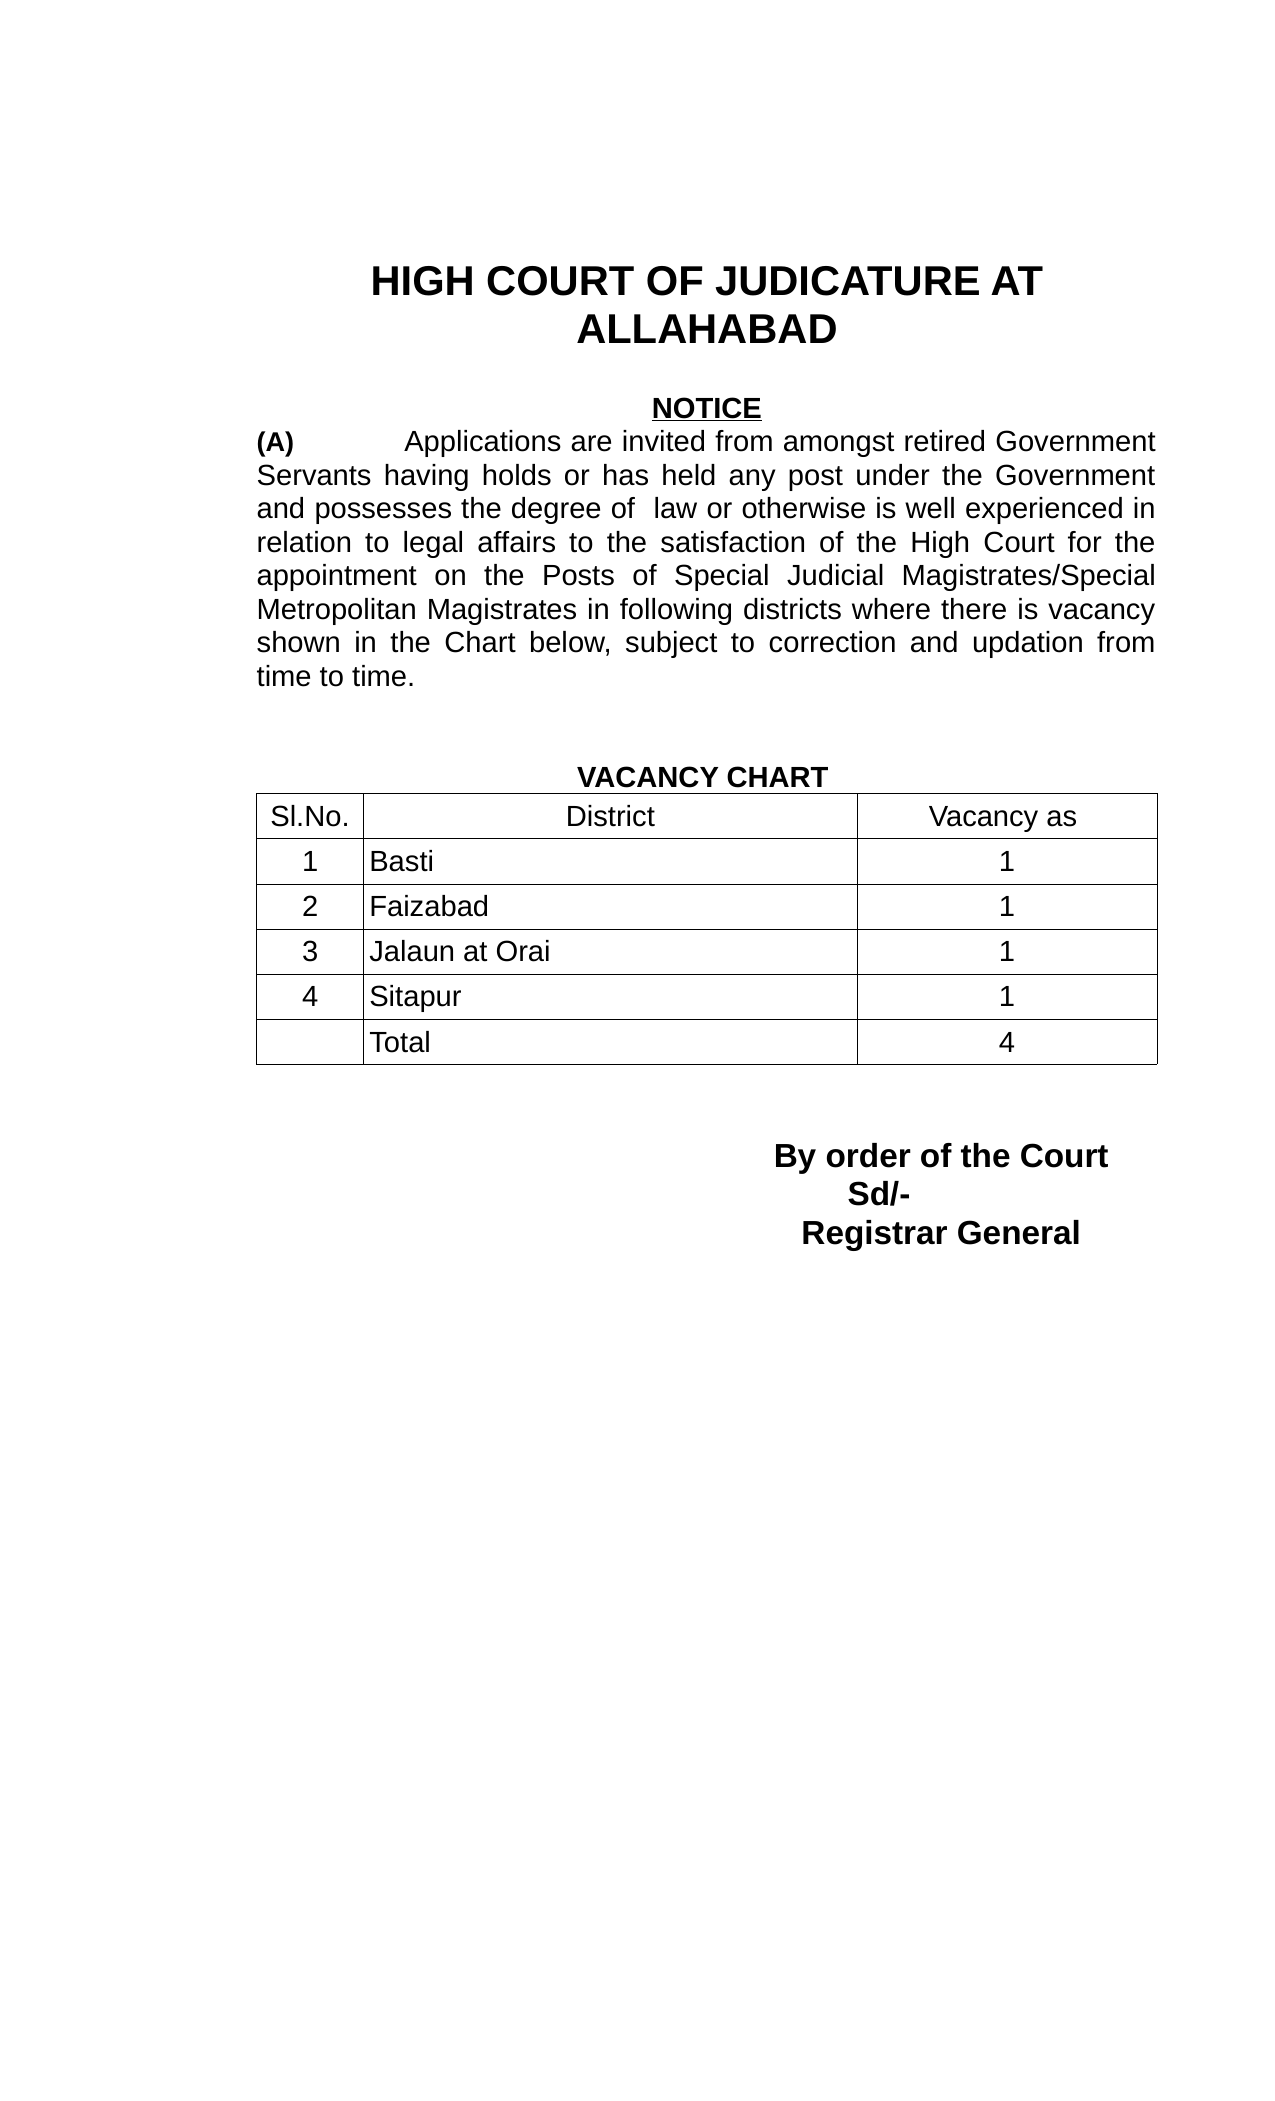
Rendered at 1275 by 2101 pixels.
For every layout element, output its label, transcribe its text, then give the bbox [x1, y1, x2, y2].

text HIGH COURT OF JUDICATURE AT [256, 256, 1157, 304]
table_cell 1 [858, 930, 1157, 974]
table_cell 1 [257, 839, 363, 883]
table_cell Jalaun at Orai [364, 930, 857, 974]
table_header District [364, 794, 857, 838]
table_cell 1 [858, 885, 1157, 928]
table_header Vacancy as [858, 794, 1157, 838]
text (A) Applications are invited from amongst retired Government Servants having holds or has held any post under the Government and possesses the degree of law or otherwise is well experienced in relation to legal affairs to the satisfaction of the High Court for the appointment on the Posts of Special Judicial Magistrates/Special Metropolitan Magistrates in following districts where there is vacancy shown in the Chart below, subject to correction and updation from time to time. [256, 424, 1157, 693]
table_cell [257, 1020, 363, 1064]
text By order of the Court [256, 1136, 1157, 1174]
text NOTICE [256, 391, 1157, 424]
table_cell 4 [858, 1020, 1157, 1064]
table_cell 4 [257, 975, 363, 1019]
table_cell 2 [257, 885, 363, 928]
table_cell 1 [858, 975, 1157, 1019]
text ALLAHABAD [256, 304, 1157, 352]
table_header Sl.No. [257, 794, 363, 838]
text Registrar General [256, 1213, 1157, 1251]
table_cell Basti [364, 839, 857, 883]
table_cell 1 [858, 839, 1157, 883]
table_cell Faizabad [364, 885, 857, 928]
text Sd/- [256, 1174, 1157, 1213]
table_cell Total [364, 1020, 857, 1064]
table_cell 3 [257, 930, 363, 974]
text VACANCY CHART [256, 760, 1157, 793]
table_cell Sitapur [364, 975, 857, 1019]
